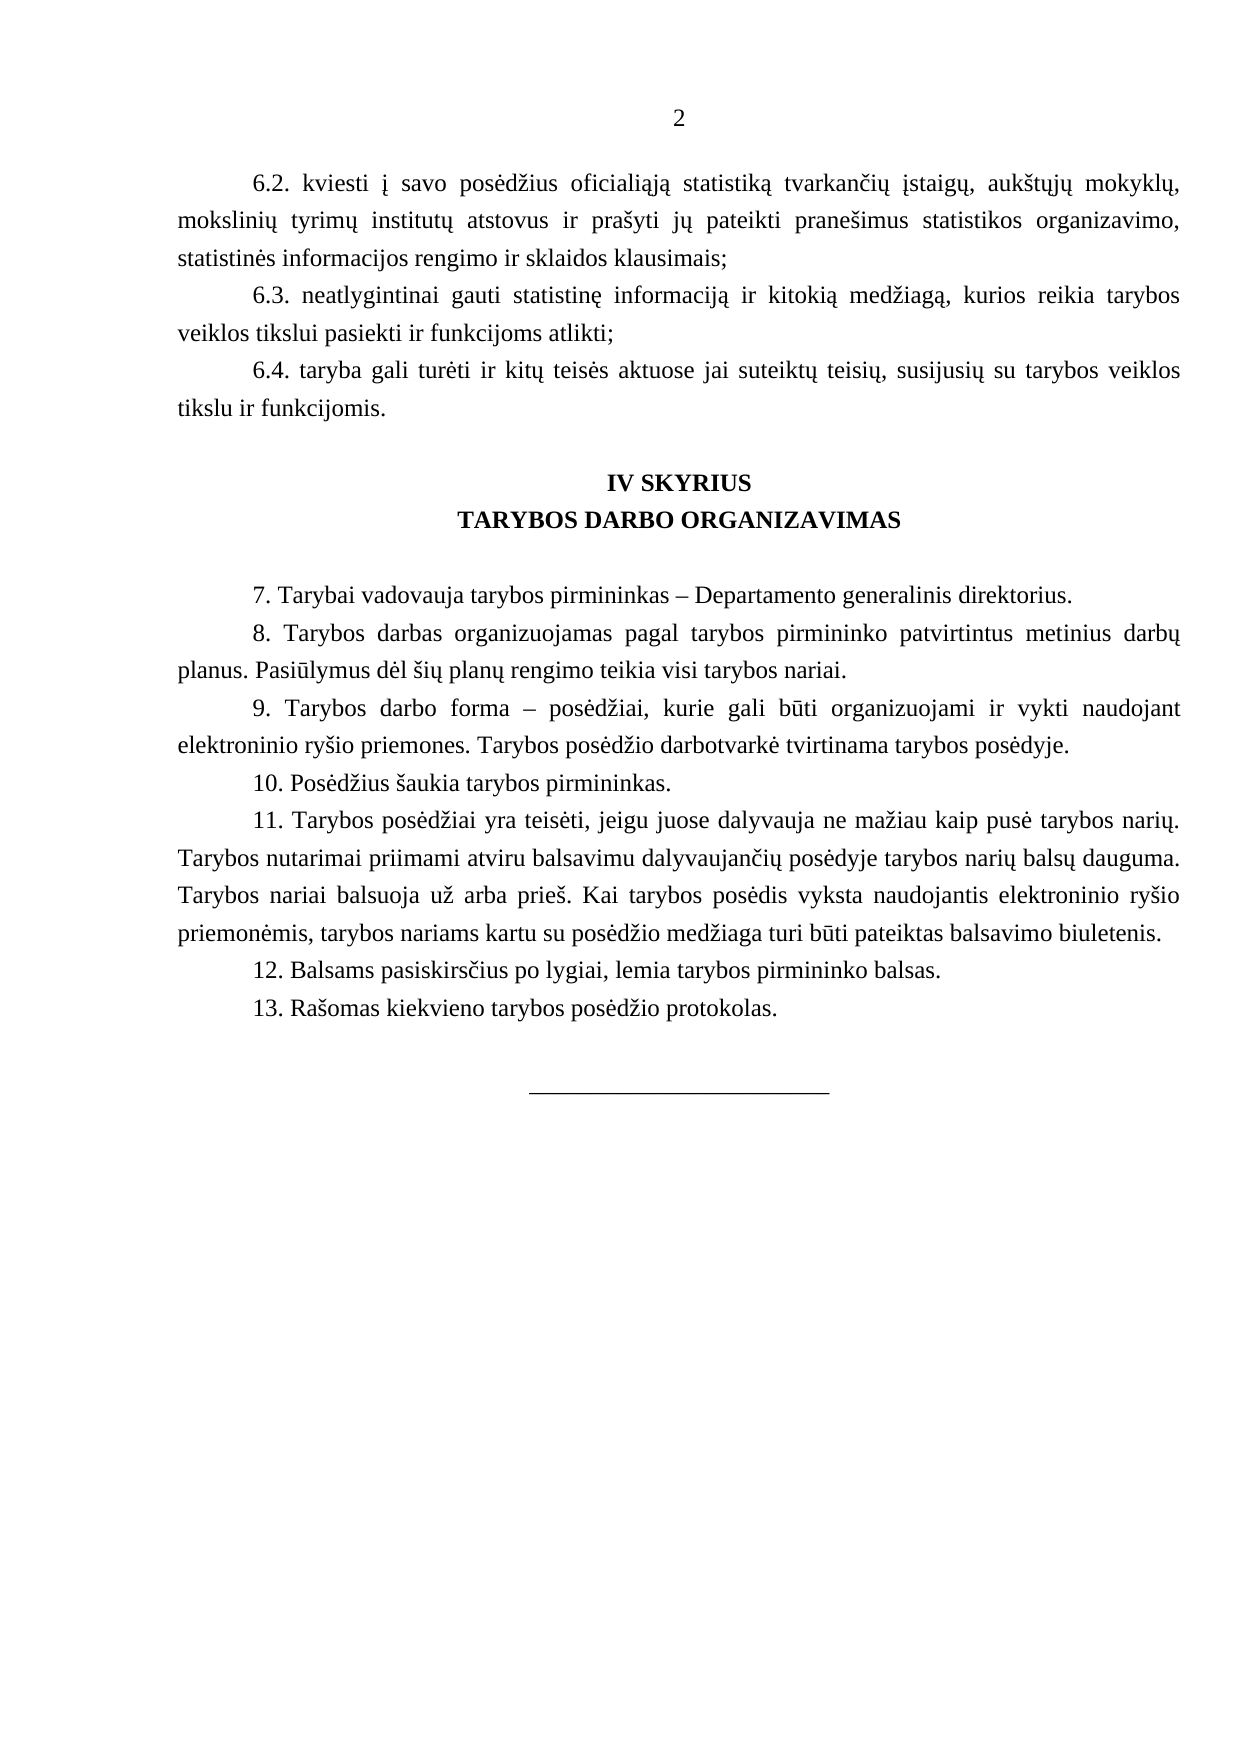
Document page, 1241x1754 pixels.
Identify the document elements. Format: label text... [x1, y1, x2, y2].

text 11. Tarybos posėdžiai yra teisėti, jeigu juose dalyvauja ne mažiau kaip pusė tarybos narių. Tarybos nutarimai priimami atviru balsavimu dalyvaujančių posėdyje tarybos narių balsų dauguma. Tarybos nariai balsuoja už arba prieš. Kai tarybos posėdis vyksta naudojantis elektroninio ryšio priemonėmis, tarybos nariams kartu su posėdžio medžiaga turi būti pateiktas balsavimo biuletenis. [177, 798, 1181, 948]
text 12. Balsams pasiskirsčius po lygiai, lemia tarybos pirmininko balsas. [177, 948, 1181, 986]
text 10. Posėdžius šaukia tarybos pirmininkas. [177, 761, 1181, 798]
text 6.2. kviesti į savo posėdžius oficialiąją statistiką tvarkančių įstaigų, aukštųjų mokyklų, mokslinių tyrimų institutų atstovus ir prašyti jų pateikti pranešimus statistikos organizavimo, statistinės informacijos rengimo ir sklaidos klausimais; [177, 161, 1181, 273]
text ________________________ [177, 1061, 1181, 1098]
text 9. Tarybos darbo forma – posėdžiai, kurie gali būti organizuojami ir vykti naudojant elektroninio ryšio priemones. Tarybos posėdžio darbotvarkė tvirtinama tarybos posėdyje. [177, 686, 1181, 761]
text 8. Tarybos darbas organizuojamas pagal tarybos pirmininko patvirtintus metinius darbų planus. Pasiūlymus dėl šių planų rengimo teikia visi tarybos nariai. [177, 611, 1181, 686]
text 13. Rašomas kiekvieno tarybos posėdžio protokolas. [177, 986, 1181, 1023]
text TARYBOS DARBO ORGANIZAVIMAS [177, 498, 1181, 536]
text IV SKYRIUS [177, 461, 1181, 498]
text 6.3. neatlygintinai gauti statistinę informaciją ir kitokią medžiagą, kurios reikia tarybos veiklos tikslui pasiekti ir funkcijoms atlikti; [177, 273, 1181, 348]
text 6.4. taryba gali turėti ir kitų teisės aktuose jai suteiktų teisių, susijusių su tarybos veiklos tikslu ir funkcijomis. [177, 348, 1181, 423]
text 7. Tarybai vadovauja tarybos pirmininkas – Departamento generalinis direktorius. [177, 573, 1181, 611]
